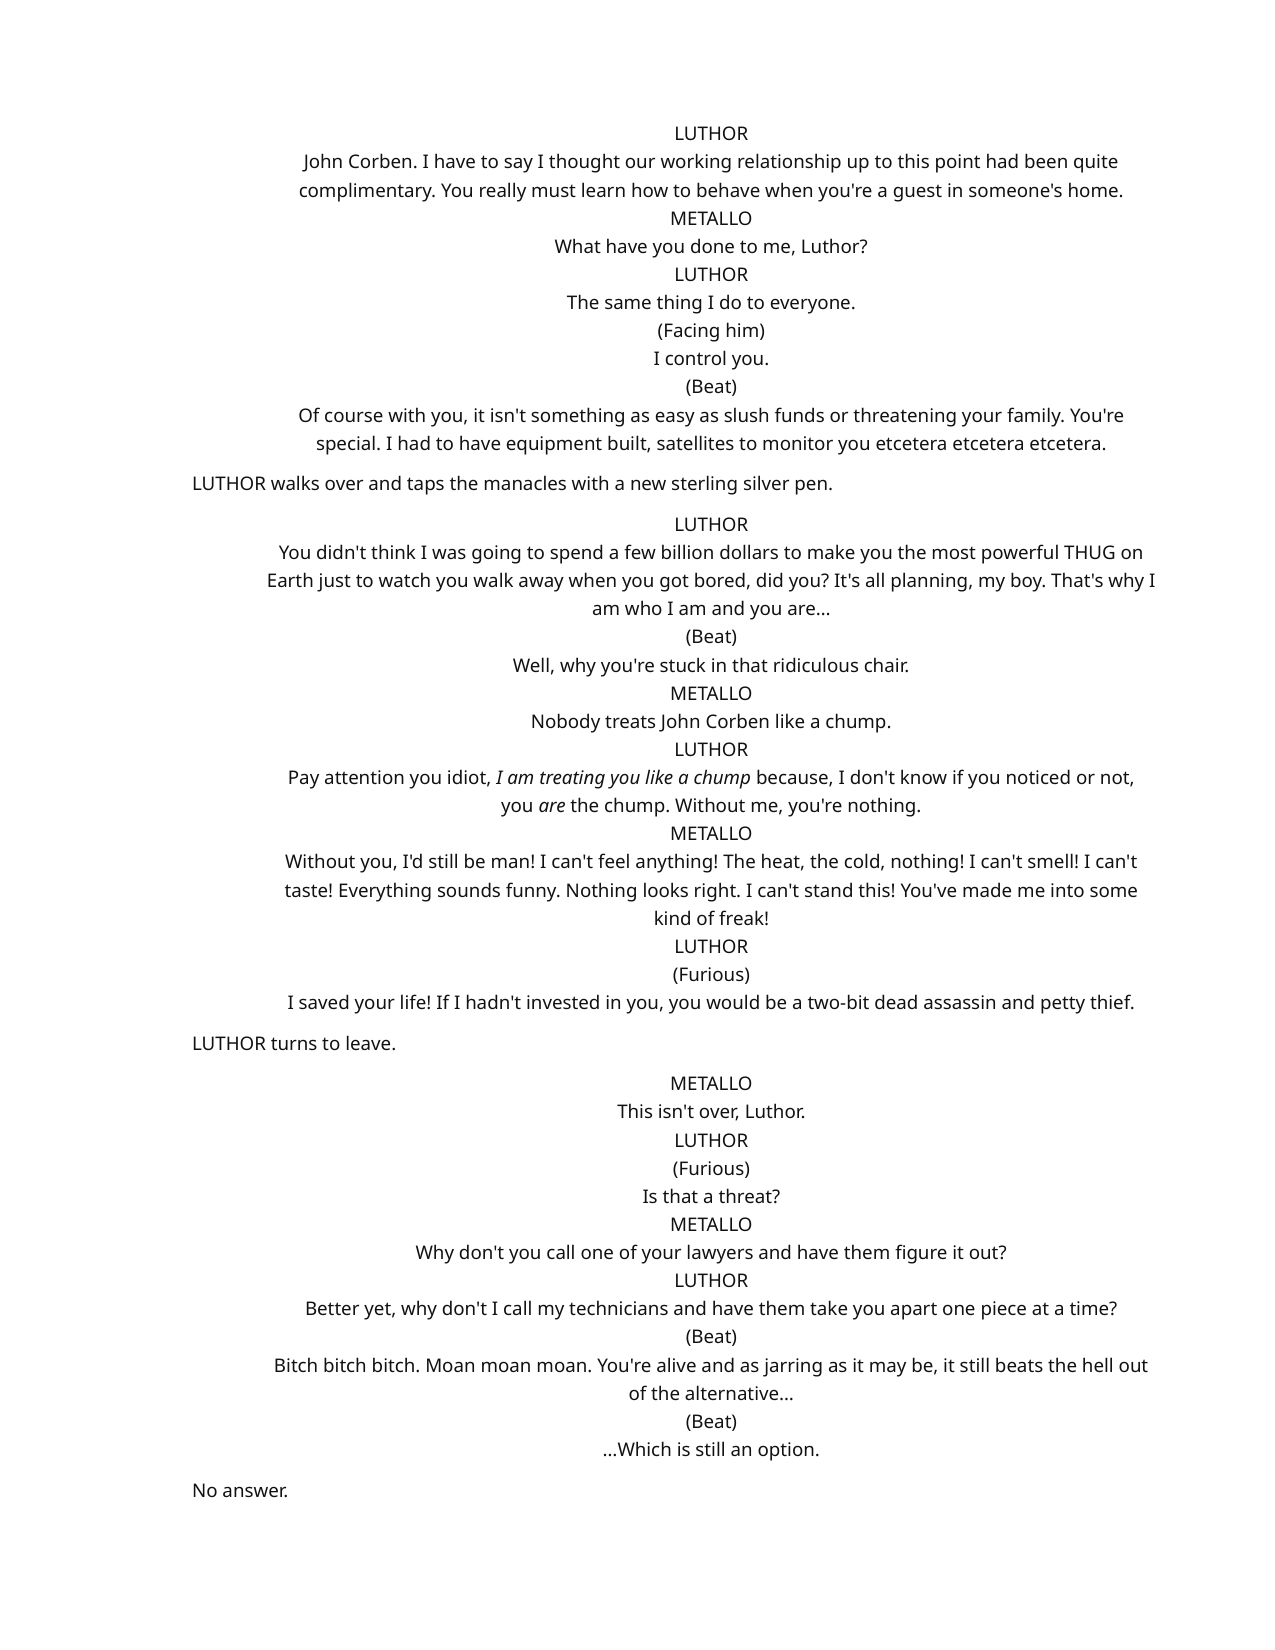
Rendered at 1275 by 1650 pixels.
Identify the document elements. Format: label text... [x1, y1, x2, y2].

list METALLO Without you, I'd still be man! I can't feel anything! The heat, the cold, nothing! I can't smell! I can't taste! Everything sounds funny. Nothing looks right. I can't stand this! You've made me into some kind of freak! [118, 818, 1157, 931]
list METALLO This isn't over, Luthor. [118, 1068, 1157, 1124]
list METALLO Why don't you call one of your lawyers and have them figure it out? [118, 1209, 1157, 1265]
list LUTHOR turns to leave. [118, 1027, 1157, 1056]
list LUTHOR Better yet, why don't I call my technicians and have them take you apart one piece at a time? (Beat) Bitch bitch bitch. Moan moan moan. You're alive and as jarring as it may be, it still beats the hell out of the alternative… (Beat) …Which is still an option. [118, 1265, 1157, 1462]
list LUTHOR John Corben. I have to say I thought our working relationship up to this point had been quite complimentary. You really must learn how to behave when you're a guest in someone's home. [118, 118, 1157, 202]
list LUTHOR You didn't think I was going to spend a few billion dollars to make you the most powerful THUG on Earth just to watch you walk away when you got bored, did you? It's all planning, my boy. That's why I am who I am and you are… (Beat) Well, why you're stuck in that ridiculous chair. [118, 509, 1157, 677]
list METALLO Nobody treats John Corben like a chump. [118, 677, 1157, 734]
list LUTHOR (Furious) I saved your life! If I hadn't invested in you, you would be a two-bit dead assassin and petty thief. [118, 931, 1157, 1015]
list No answer. [118, 1474, 1157, 1502]
list LUTHOR walks over and taps the manacles with a new sterling silver pen. [118, 468, 1157, 496]
list LUTHOR Pay attention you idiot, I am treating you like a chump because, I don't know if you noticed or not, you are the chump. Without me, you're nothing. [118, 734, 1157, 818]
list LUTHOR The same thing I do to everyone. (Facing him) I control you. (Beat) Of course with you, it isn't something as easy as slush funds or threatening your family. You're special. I had to have equipment built, satellites to monitor you etcetera etcetera etcetera. [118, 259, 1157, 456]
list LUTHOR (Furious) Is that a threat? [118, 1124, 1157, 1209]
list METALLO What have you done to me, Luthor? [118, 202, 1157, 259]
